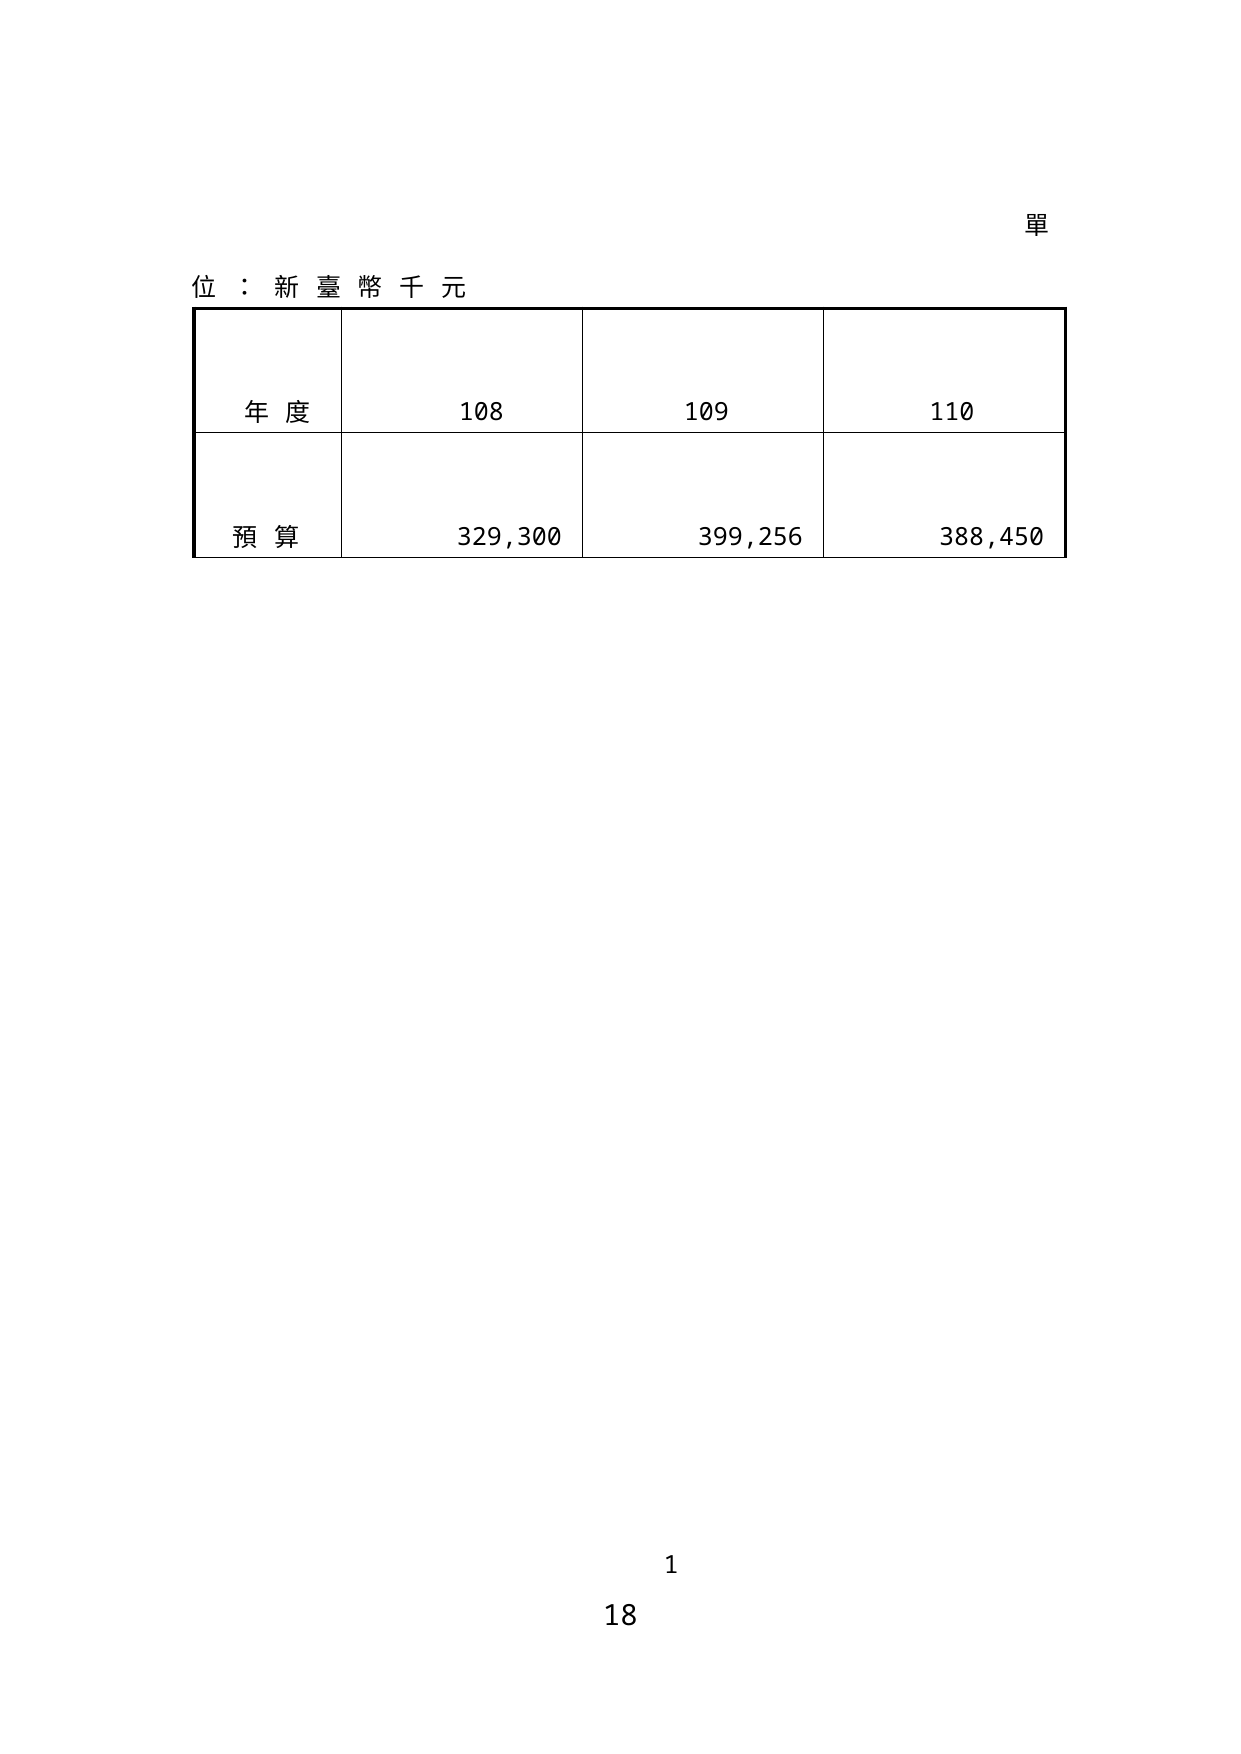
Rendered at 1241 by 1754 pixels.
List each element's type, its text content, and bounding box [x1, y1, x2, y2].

table_cell 329,300 [342, 433, 582, 557]
table_cell 388,450 [824, 433, 1064, 557]
table_header 108 [342, 310, 582, 432]
table_cell 399,256 [583, 433, 823, 557]
table_header 109 [583, 310, 823, 432]
text 單位：新臺幣千元 [183, 182, 1058, 307]
table_cell 預算 [196, 433, 341, 557]
table_header 110 [824, 310, 1064, 432]
table_header 年度 [196, 310, 341, 432]
